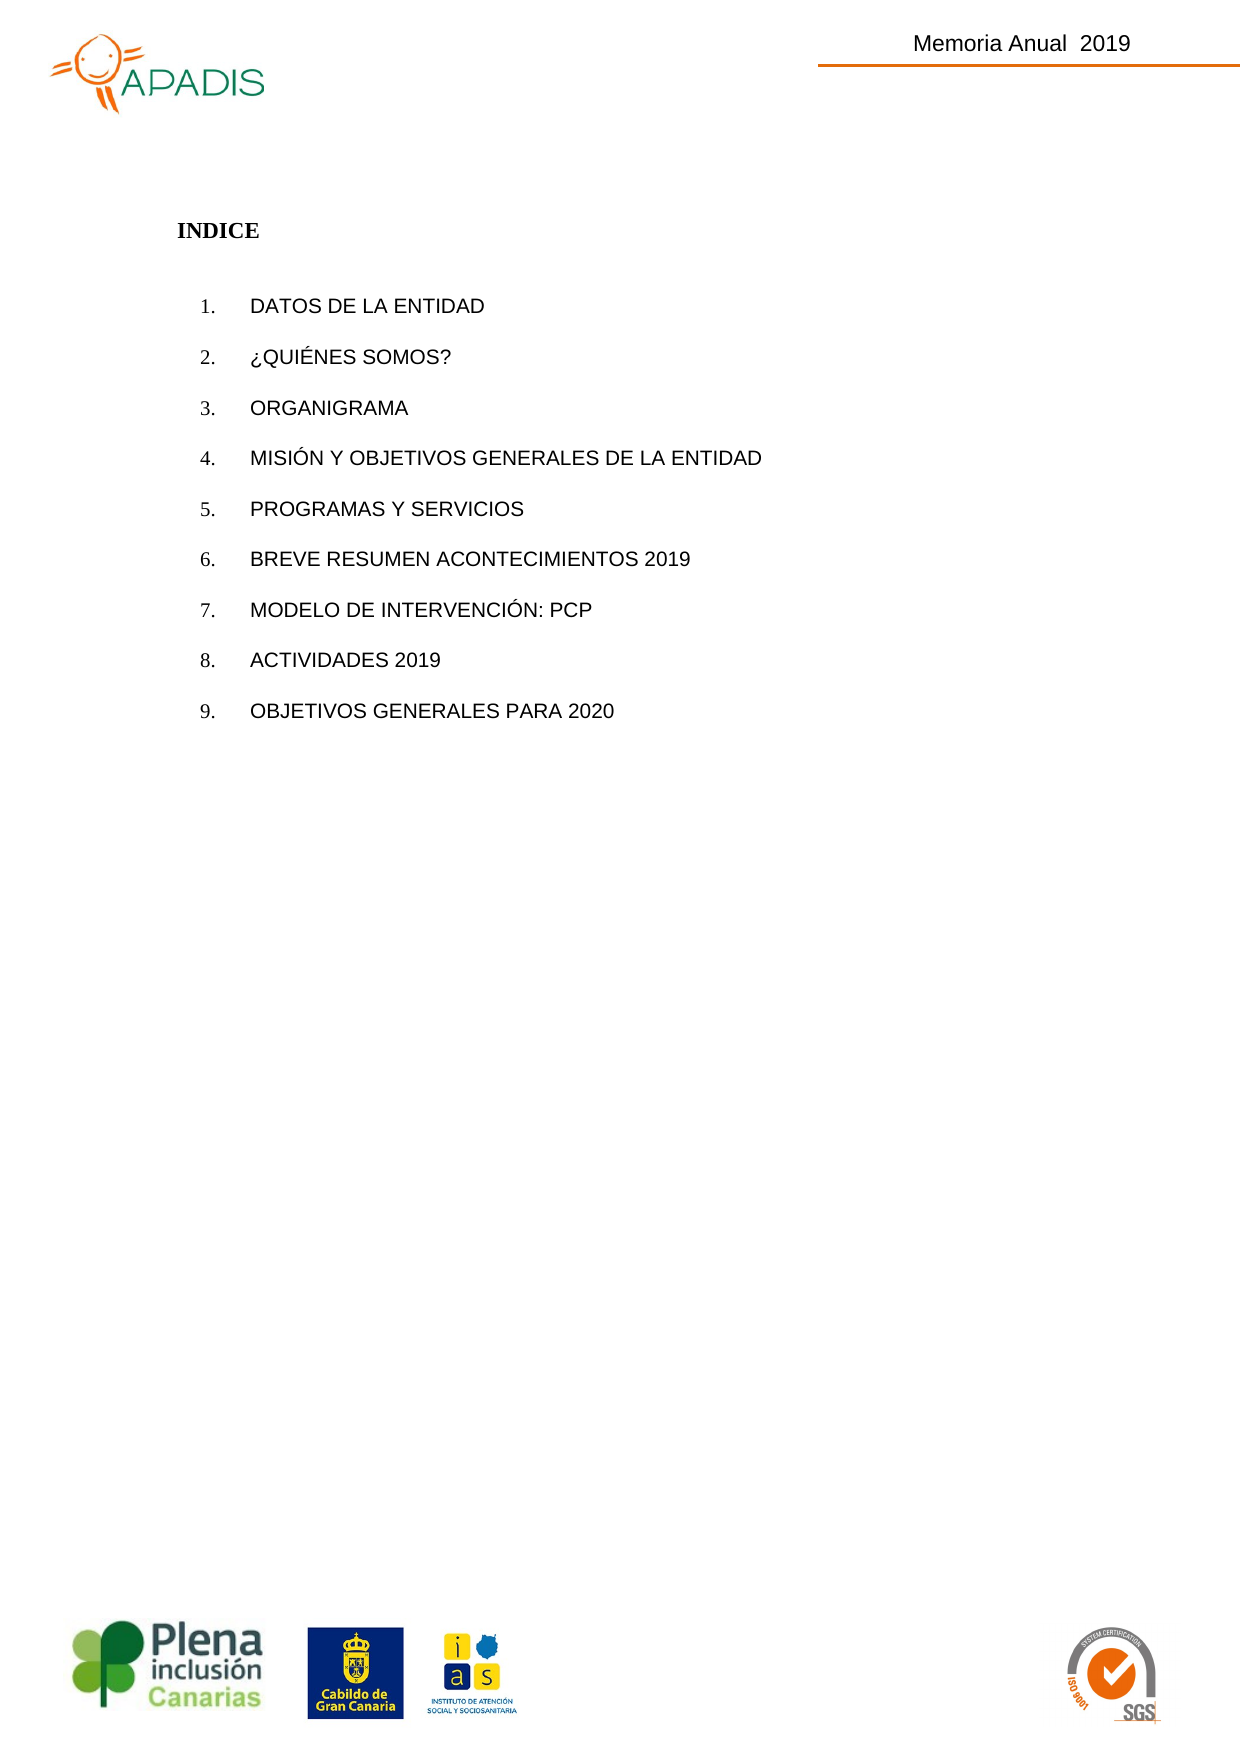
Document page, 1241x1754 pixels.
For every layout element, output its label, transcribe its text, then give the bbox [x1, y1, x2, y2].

list MODELO DE INTERVENCIÓN: PCP [175, 597, 1064, 622]
subtitle INDICE [177, 217, 1122, 244]
picture [293, 1618, 532, 1728]
picture [63, 1618, 271, 1711]
list ¿QUIÉNES SOMOS? [175, 345, 1064, 369]
list ORGANIGRAMA [175, 395, 1064, 419]
list BREVE RESUMEN ACONTECIMIENTOS 2019 [175, 547, 1064, 571]
list MISIÓN Y OBJETIVOS GENERALES DE LA ENTIDAD [175, 446, 1064, 470]
list PROGRAMAS Y SERVICIOS [175, 496, 1064, 521]
list ACTIVIDADES 2019 [175, 648, 1064, 672]
list DATOS DE LA ENTIDAD [175, 294, 1064, 318]
list OBJETIVOS GENERALES PARA 2020 [175, 698, 1064, 723]
picture [1038, 1623, 1182, 1727]
